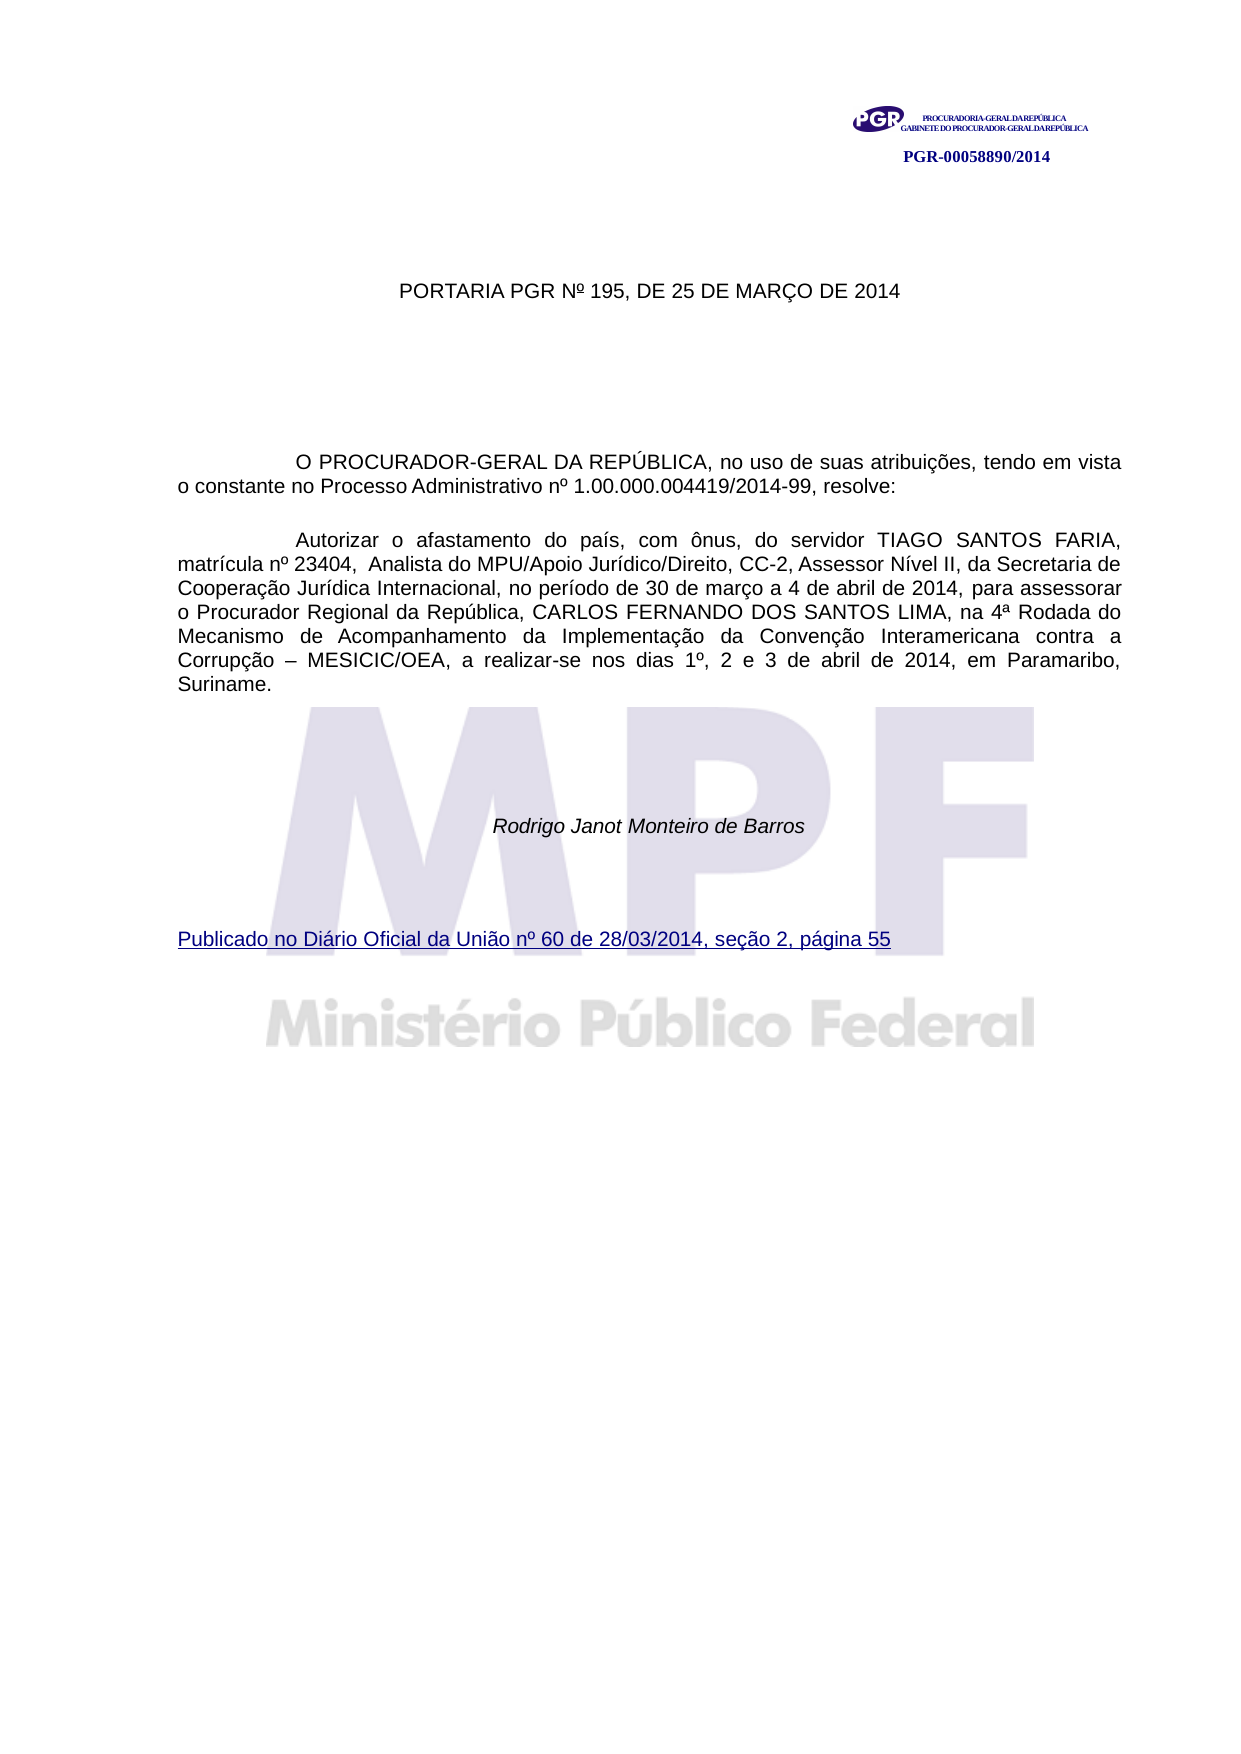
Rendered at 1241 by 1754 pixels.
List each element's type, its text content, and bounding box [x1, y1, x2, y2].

text PGR-00058890/2014 [863, 143, 1089, 168]
picture [266, 838, 1034, 927]
picture [853, 106, 904, 132]
text O PROCURADOR-GERAL DA REPÚBLICA, no uso de suas atribuições, tendo em vista o constante no Processo Administrativo nº 1.00.000.004419/2014-99, resolve: [177, 450, 1122, 498]
text Rodrigo Janot Monteiro de Barros [177, 814, 1122, 838]
text Publicado no Diário Oficial da União nº 60 de 28/03/2014, seção 2, página 55 [177, 927, 1122, 951]
text PORTARIA PGR Nº 195, DE 25 DE MARÇO DE 2014 [177, 279, 1122, 303]
text Autorizar o afastamento do país, com ônus, do servidor TIAGO SANTOS FARIA, matrícula nº 23404, Analista do MPU/Apoio Jurídico/Direito, CC-2, Assessor Nível II, da Secretaria de Cooperação Jurídica Internacional, no período de 30 de março a 4 de abril de 2014, para assessorar o Procurador Regional da República, CARLOS FERNANDO DOS SANTOS LIMA, na 4ª Rodada do Mecanismo de Acompanhamento da Implementação da Convenção Interamericana contra a Corrupção – MESICIC/OEA, a realizar-se nos dias 1º, 2 e 3 de abril de 2014, em Paramaribo, Suriname. [177, 528, 1122, 696]
picture [266, 707, 1034, 814]
picture [266, 951, 1034, 1047]
